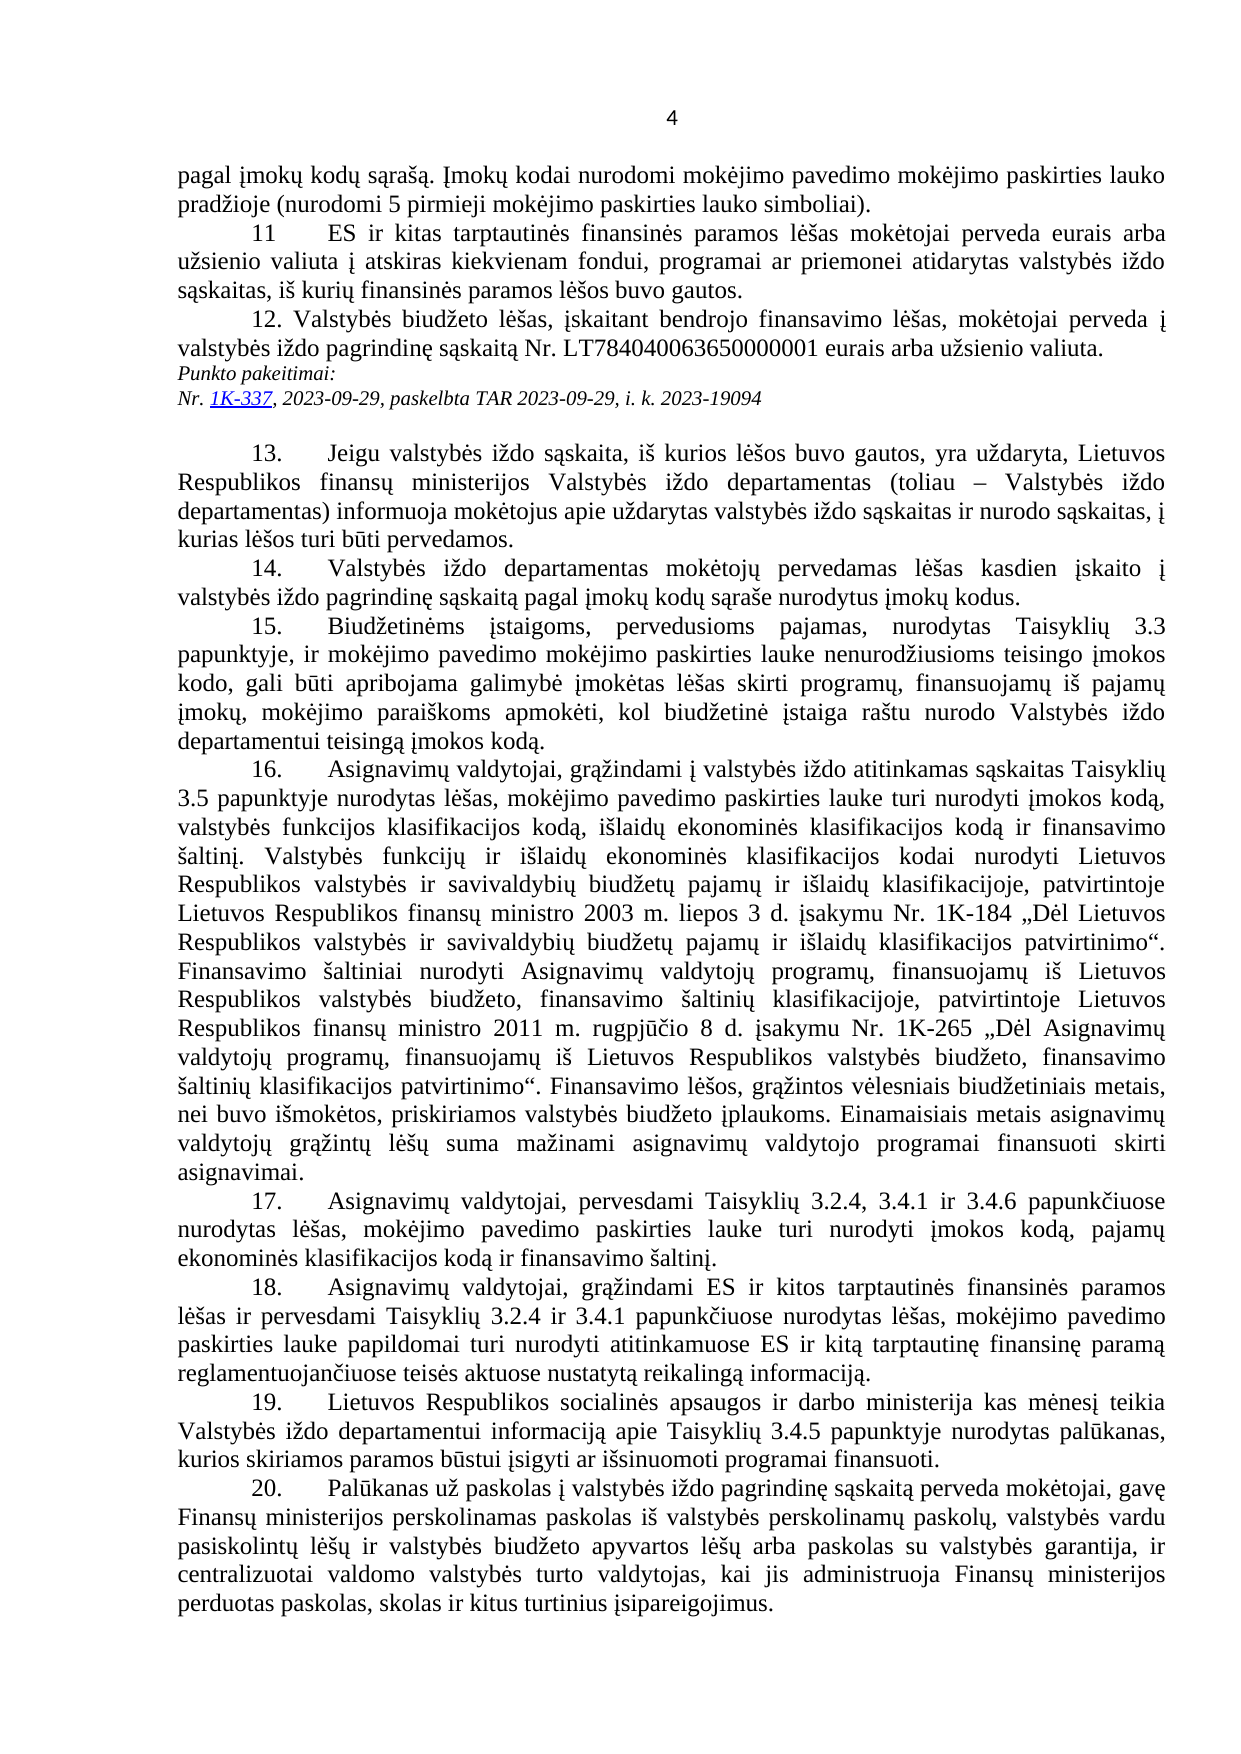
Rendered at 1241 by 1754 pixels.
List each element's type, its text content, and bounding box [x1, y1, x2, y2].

text 18. Asignavimų valdytojai, grąžindami ES ir kitos tarptautinės finansinės paramos lėšas ir pervesdami Taisyklių 3.2.4 ir 3.4.1 papunkčiuose nurodytas lėšas, mokėjimo pavedimo paskirties lauke papildomai turi nurodyti atitinkamuose ES ir kitą tarptautinę finansinę paramą reglamentuojančiuose teisės aktuose nustatytą reikalingą informaciją. [177, 1272, 1166, 1387]
text 16. Asignavimų valdytojai, grąžindami į valstybės iždo atitinkamas sąskaitas Taisyklių 3.5 papunktyje nurodytas lėšas, mokėjimo pavedimo paskirties lauke turi nurodyti įmokos kodą, valstybės funkcijos klasifikacijos kodą, išlaidų ekonominės klasifikacijos kodą ir finansavimo šaltinį. Valstybės funkcijų ir išlaidų ekonominės klasifikacijos kodai nurodyti Lietuvos Respublikos valstybės ir savivaldybių biudžetų pajamų ir išlaidų klasifikacijoje, patvirtintoje Lietuvos Respublikos finansų ministro 2003 m. liepos 3 d. įsakymu Nr. 1K-184 „Dėl Lietuvos Respublikos valstybės ir savivaldybių biudžetų pajamų ir išlaidų klasifikacijos patvirtinimo“. Finansavimo šaltiniai nurodyti Asignavimų valdytojų programų, finansuojamų iš Lietuvos Respublikos valstybės biudžeto, finansavimo šaltinių klasifikacijoje, patvirtintoje Lietuvos Respublikos finansų ministro 2011 m. rugpjūčio 8 d. įsakymu Nr. 1K-265 „Dėl Asignavimų valdytojų programų, finansuojamų iš Lietuvos Respublikos valstybės biudžeto, finansavimo šaltinių klasifikacijos patvirtinimo“. Finansavimo lėšos, grąžintos vėlesniais biudžetiniais metais, nei buvo išmokėtos, priskiriamos valstybės biudžeto įplaukoms. Einamaisiais metais asignavimų valdytojų grąžintų lėšų suma mažinami asignavimų valdytojo programai finansuoti skirti asignavimai. [177, 754, 1166, 1186]
text Nr. 1K-337, 2023-09-29, paskelbta TAR 2023-09-29, i. k. 2023-19094 [177, 385, 1166, 409]
text 13. Jeigu valstybės iždo sąskaita, iš kurios lėšos buvo gautos, yra uždaryta, Lietuvos Respublikos finansų ministerijos Valstybės iždo departamentas (toliau – Valstybės iždo departamentas) informuoja mokėtojus apie uždarytas valstybės iždo sąskaitas ir nurodo sąskaitas, į kurias lėšos turi būti pervedamos. [177, 438, 1166, 553]
text 20. Palūkanas už paskolas į valstybės iždo pagrindinę sąskaitą perveda mokėtojai, gavę Finansų ministerijos perskolinamas paskolas iš valstybės perskolinamų paskolų, valstybės vardu pasiskolintų lėšų ir valstybės biudžeto apyvartos lėšų arba paskolas su valstybės garantija, ir centralizuotai valdomo valstybės turto valdytojas, kai jis administruoja Finansų ministerijos perduotas paskolas, skolas ir kitus turtinius įsipareigojimus. [177, 1473, 1166, 1617]
text 15. Biudžetinėms įstaigoms, pervedusioms pajamas, nurodytas Taisyklių 3.3 papunktyje, ir mokėjimo pavedimo mokėjimo paskirties lauke nenurodžiusioms teisingo įmokos kodo, gali būti apribojama galimybė įmokėtas lėšas skirti programų, finansuojamų iš pajamų įmokų, mokėjimo paraiškoms apmokėti, kol biudžetinė įstaiga raštu nurodo Valstybės iždo departamentui teisingą įmokos kodą. [177, 611, 1166, 754]
text 14. Valstybės iždo departamentas mokėtojų pervedamas lėšas kasdien įskaito į valstybės iždo pagrindinę sąskaitą pagal įmokų kodų sąraše nurodytus įmokų kodus. [177, 553, 1166, 611]
text 17. Asignavimų valdytojai, pervesdami Taisyklių 3.2.4, 3.4.1 ir 3.4.6 papunkčiuose nurodytas lėšas, mokėjimo pavedimo paskirties lauke turi nurodyti įmokos kodą, pajamų ekonominės klasifikacijos kodą ir finansavimo šaltinį. [177, 1186, 1166, 1272]
text pagal įmokų kodų sąrašą. Įmokų kodai nurodomi mokėjimo pavedimo mokėjimo paskirties lauko pradžioje (nurodomi 5 pirmieji mokėjimo paskirties lauko simboliai). [177, 160, 1166, 218]
text 12. Valstybės biudžeto lėšas, įskaitant bendrojo finansavimo lėšas, mokėtojai perveda į valstybės iždo pagrindinę sąskaitą Nr. LT784040063650000001 eurais arba užsienio valiuta. [177, 304, 1166, 361]
text 19. Lietuvos Respublikos socialinės apsaugos ir darbo ministerija kas mėnesį teikia Valstybės iždo departamentui informaciją apie Taisyklių 3.4.5 papunktyje nurodytas palūkanas, kurios skiriamos paramos būstui įsigyti ar išsinuomoti programai finansuoti. [177, 1387, 1166, 1473]
text Punkto pakeitimai: [177, 361, 1166, 385]
text 11 ES ir kitas tarptautinės finansinės paramos lėšas mokėtojai perveda eurais arba užsienio valiuta į atskiras kiekvienam fondui, programai ar priemonei atidarytas valstybės iždo sąskaitas, iš kurių finansinės paramos lėšos buvo gautos. [177, 218, 1166, 304]
